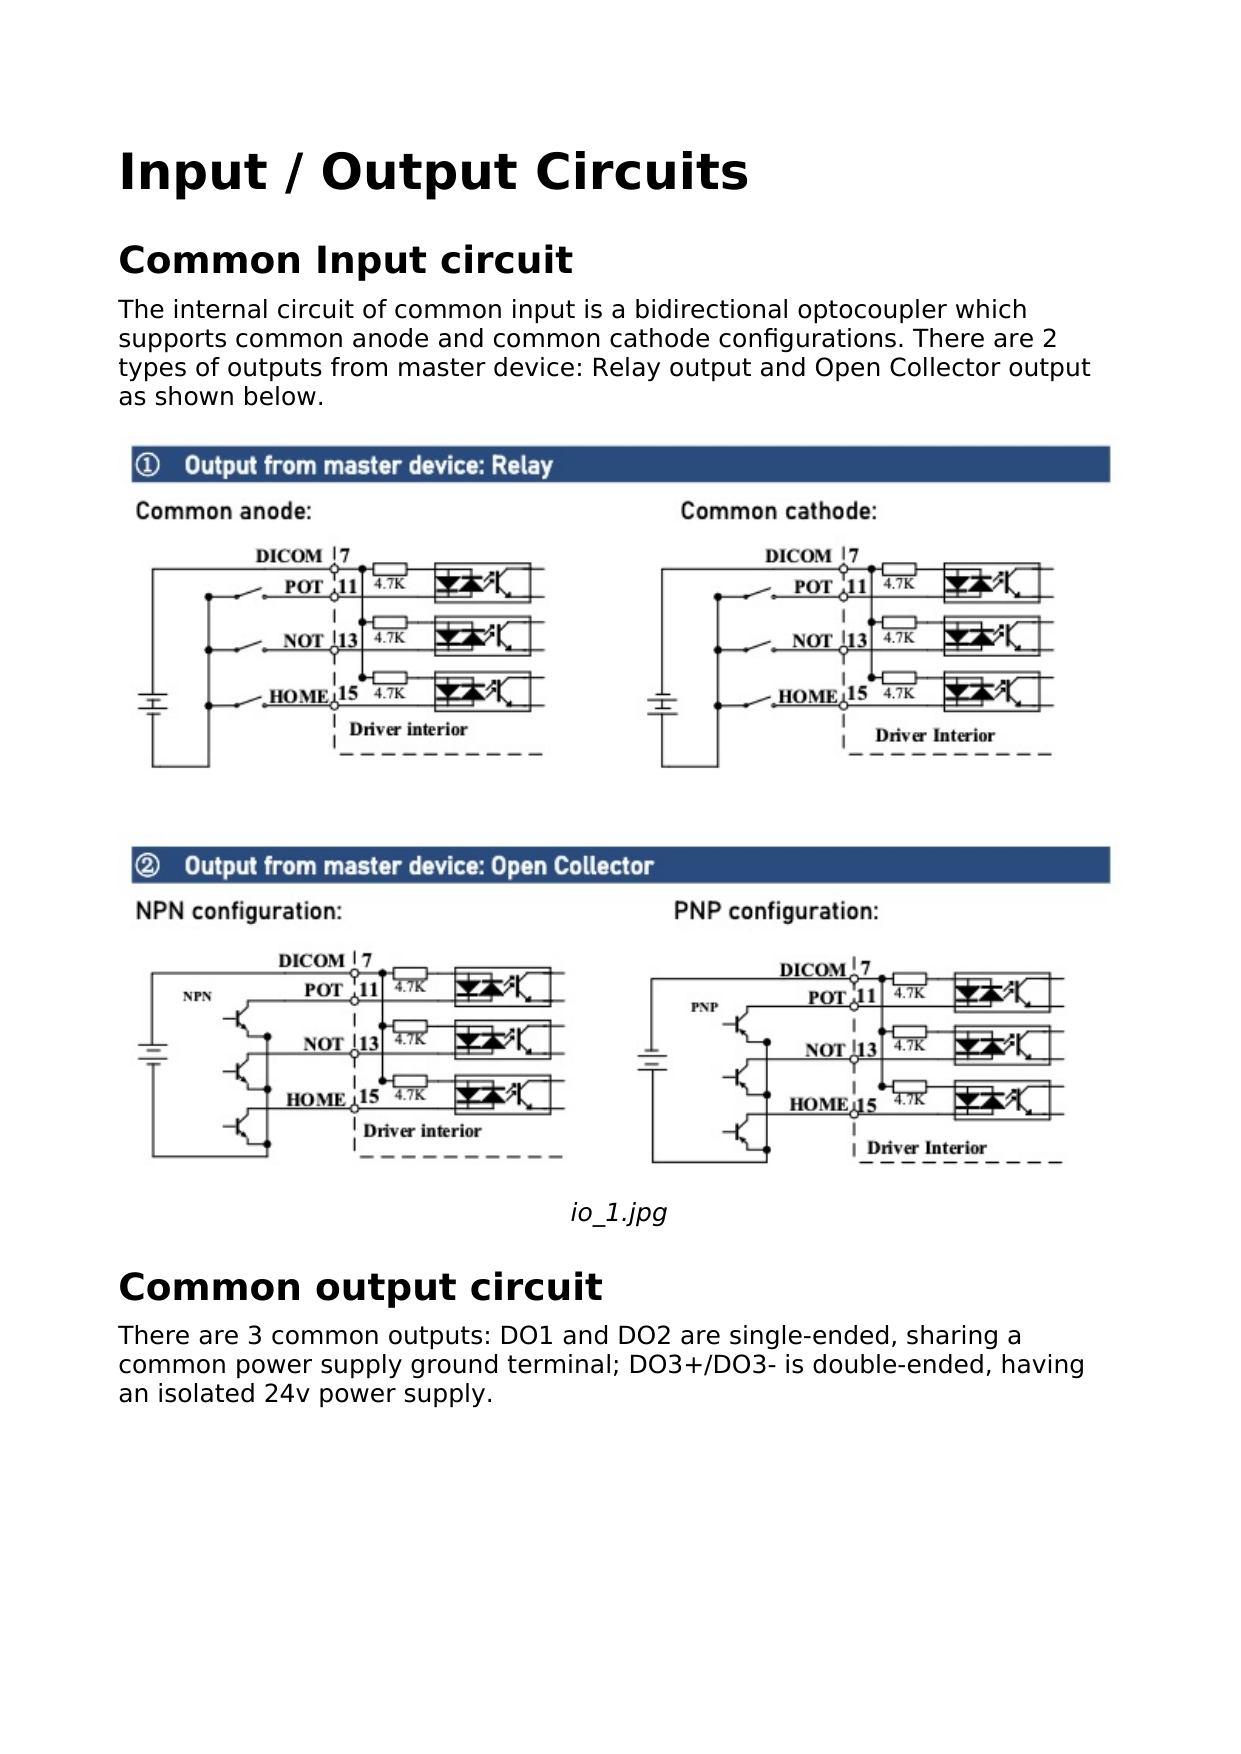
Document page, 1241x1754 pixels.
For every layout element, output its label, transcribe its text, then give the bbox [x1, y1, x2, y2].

picture [118, 436, 1123, 1199]
text The internal circuit of common input is a bidirectional optocoupler which supports common anode and common cathode configurations. There are 2 types of outputs from master device: Relay output and Open Collector output as shown below. [118, 295, 1122, 412]
subtitle Input / Output Circuits [118, 143, 1122, 201]
text io_1.jpg [118, 1199, 1122, 1228]
subtitle Common Input circuit [118, 239, 1122, 282]
subtitle Common output circuit [118, 1265, 1122, 1309]
text There are 3 common outputs: DO1 and DO2 are single-ended, sharing a common power supply ground terminal; DO3+/DO3- is double-ended, having an isolated 24v power supply. [118, 1321, 1122, 1409]
